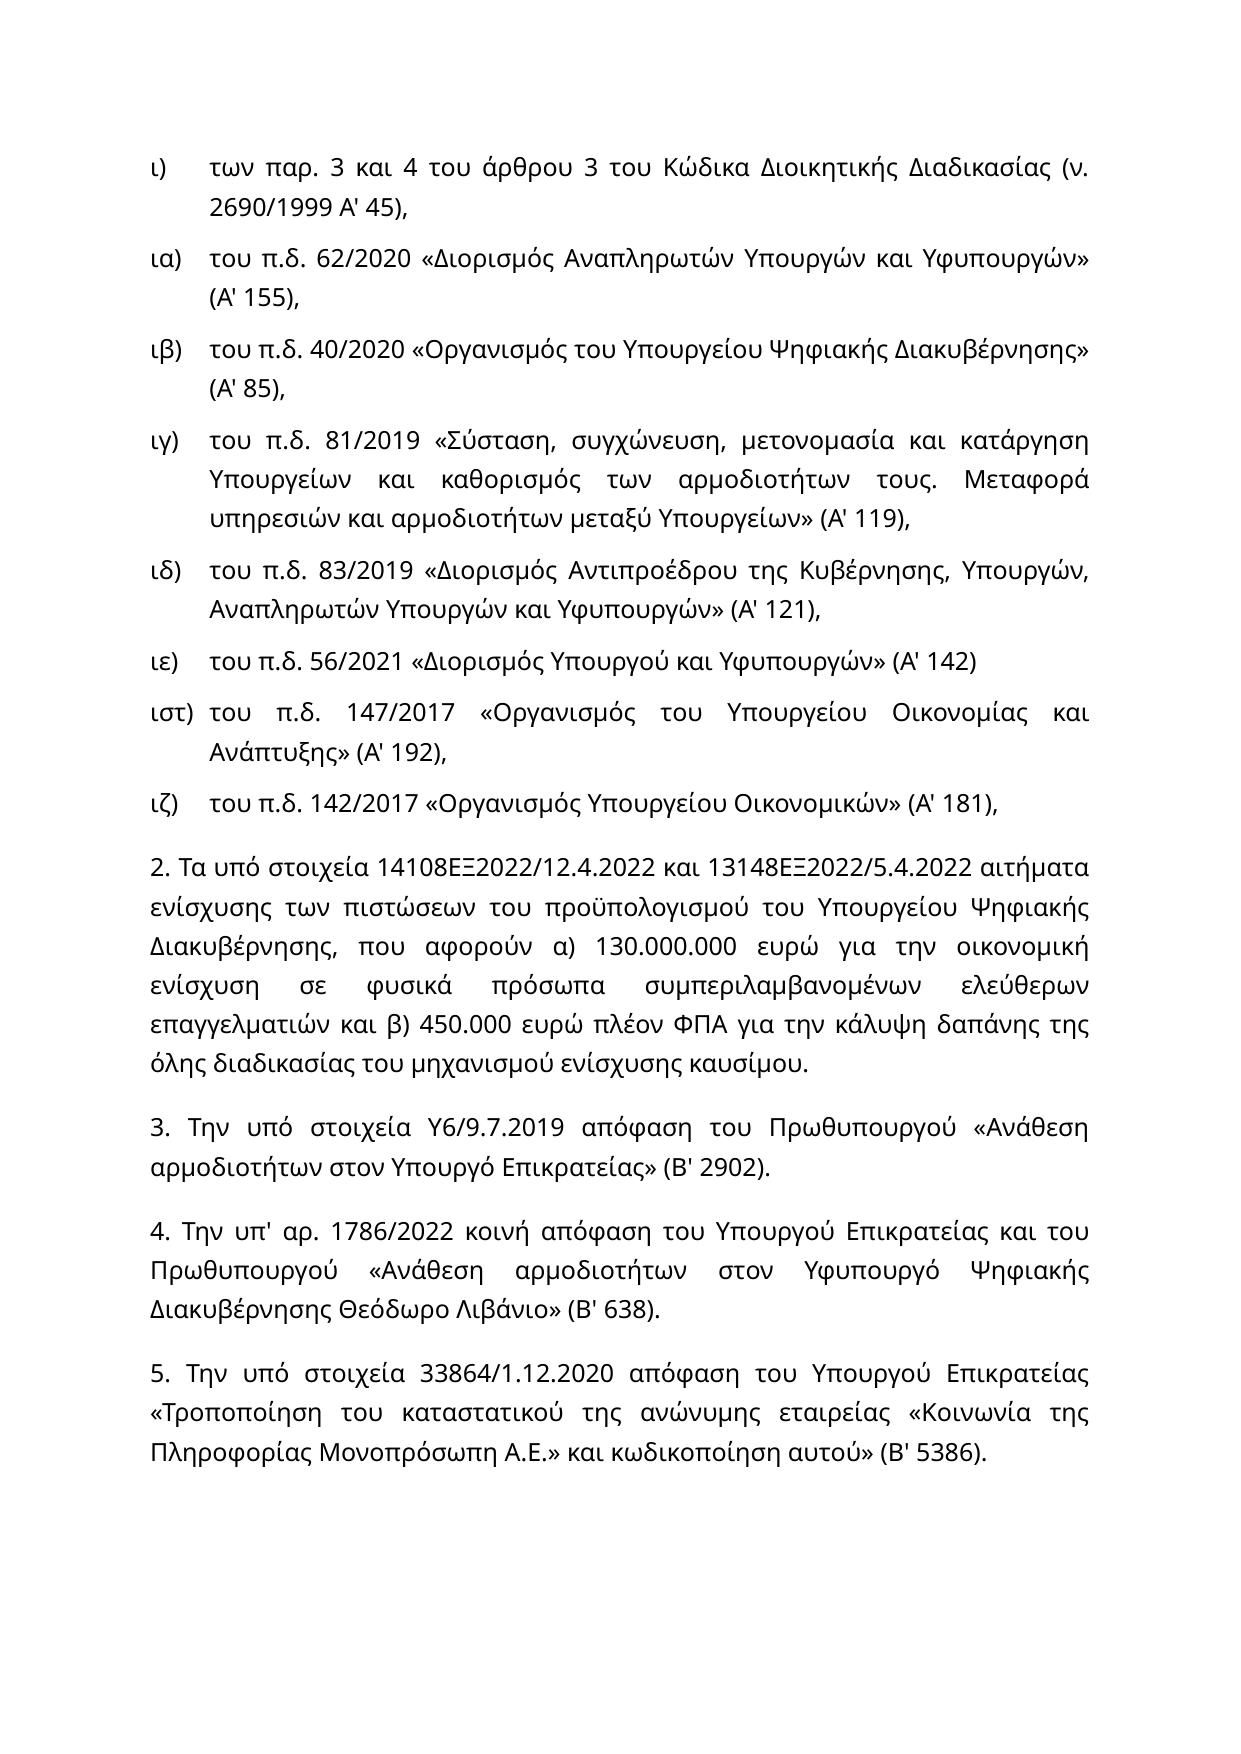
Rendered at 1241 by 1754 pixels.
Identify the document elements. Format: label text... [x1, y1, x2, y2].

list ιστ) του π.δ. 147/2017 «Οργανισμός του Υπουργείου Οικονομίας και Ανάπτυξης» (Α' 192), [150, 695, 1090, 768]
list ιζ) του π.δ. 142/2017 «Οργανισμός Υπουργείου Οικονομικών» (Α' 181), [150, 786, 1090, 820]
text 3. Την υπό στοιχεία Υ6/9.7.2019 απόφαση του Πρωθυπουργού «Ανάθεση αρμοδιοτήτων στον Υπουργό Επικρατείας» (Β' 2902). [150, 1110, 1090, 1183]
list ιδ) του π.δ. 83/2019 «Διορισμός Αντιπροέδρου της Κυβέρνησης, Υπουργών, Αναπληρωτών Υπουργών και Υφυπουργών» (Α' 121), [150, 552, 1090, 626]
list ια) του π.δ. 62/2020 «Διορισμός Αναπληρωτών Υπουργών και Υφυπουργών» (Α' 155), [150, 241, 1090, 314]
list ιε) του π.δ. 56/2021 «Διορισμός Υπουργού και Υφυπουργών» (Α' 142) [150, 643, 1090, 677]
text 5. Την υπό στοιχεία 33864/1.12.2020 απόφαση του Υπουργού Επικρατείας «Τροποποίηση του καταστατικού της ανώνυμης εταιρείας «Κοινωνία της Πληροφορίας Μονοπρόσωπη Α.Ε.» και κωδικοποίηση αυτού» (Β' 5386). [150, 1356, 1090, 1468]
list ιβ) του π.δ. 40/2020 «Οργανισμός του Υπουργείου Ψηφιακής Διακυβέρνησης» (Α' 85), [150, 332, 1090, 405]
text 2. Τα υπό στοιχεία 14108ΕΞ2022/12.4.2022 και 13148ΕΞ2022/5.4.2022 αιτήματα ενίσχυσης των πιστώσεων του προϋπολογισμού του Υπουργείου Ψηφιακής Διακυβέρνησης, που αφορούν α) 130.000.000 ευρώ για την οικονομική ενίσχυση σε φυσικά πρόσωπα συμπεριλαμβανομένων ελεύθερων επαγγελματιών και β) 450.000 ευρώ πλέον ΦΠΑ για την κάλυψη δαπάνης της όλης διαδικασίας του μηχανισμού ενίσχυσης καυσίμου. [150, 850, 1090, 1080]
list ιγ) του π.δ. 81/2019 «Σύσταση, συγχώνευση, μετονομασία και κατάργηση Υπουργείων και καθορισμός των αρμοδιοτήτων τους. Μεταφορά υπηρεσιών και αρμοδιοτήτων μεταξύ Υπουργείων» (Α' 119), [150, 422, 1090, 535]
list ι) των παρ. 3 και 4 του άρθρου 3 του Κώδικα Διοικητικής Διαδικασίας (ν. 2690/1999 Α' 45), [150, 150, 1090, 223]
text 4. Την υπ' αρ. 1786/2022 κοινή απόφαση του Υπουργού Επικρατείας και του Πρωθυπουργού «Ανάθεση αρμοδιοτήτων στον Υφυπουργό Ψηφιακής Διακυβέρνησης Θεόδωρο Λιβάνιο» (Β' 638). [150, 1213, 1090, 1326]
